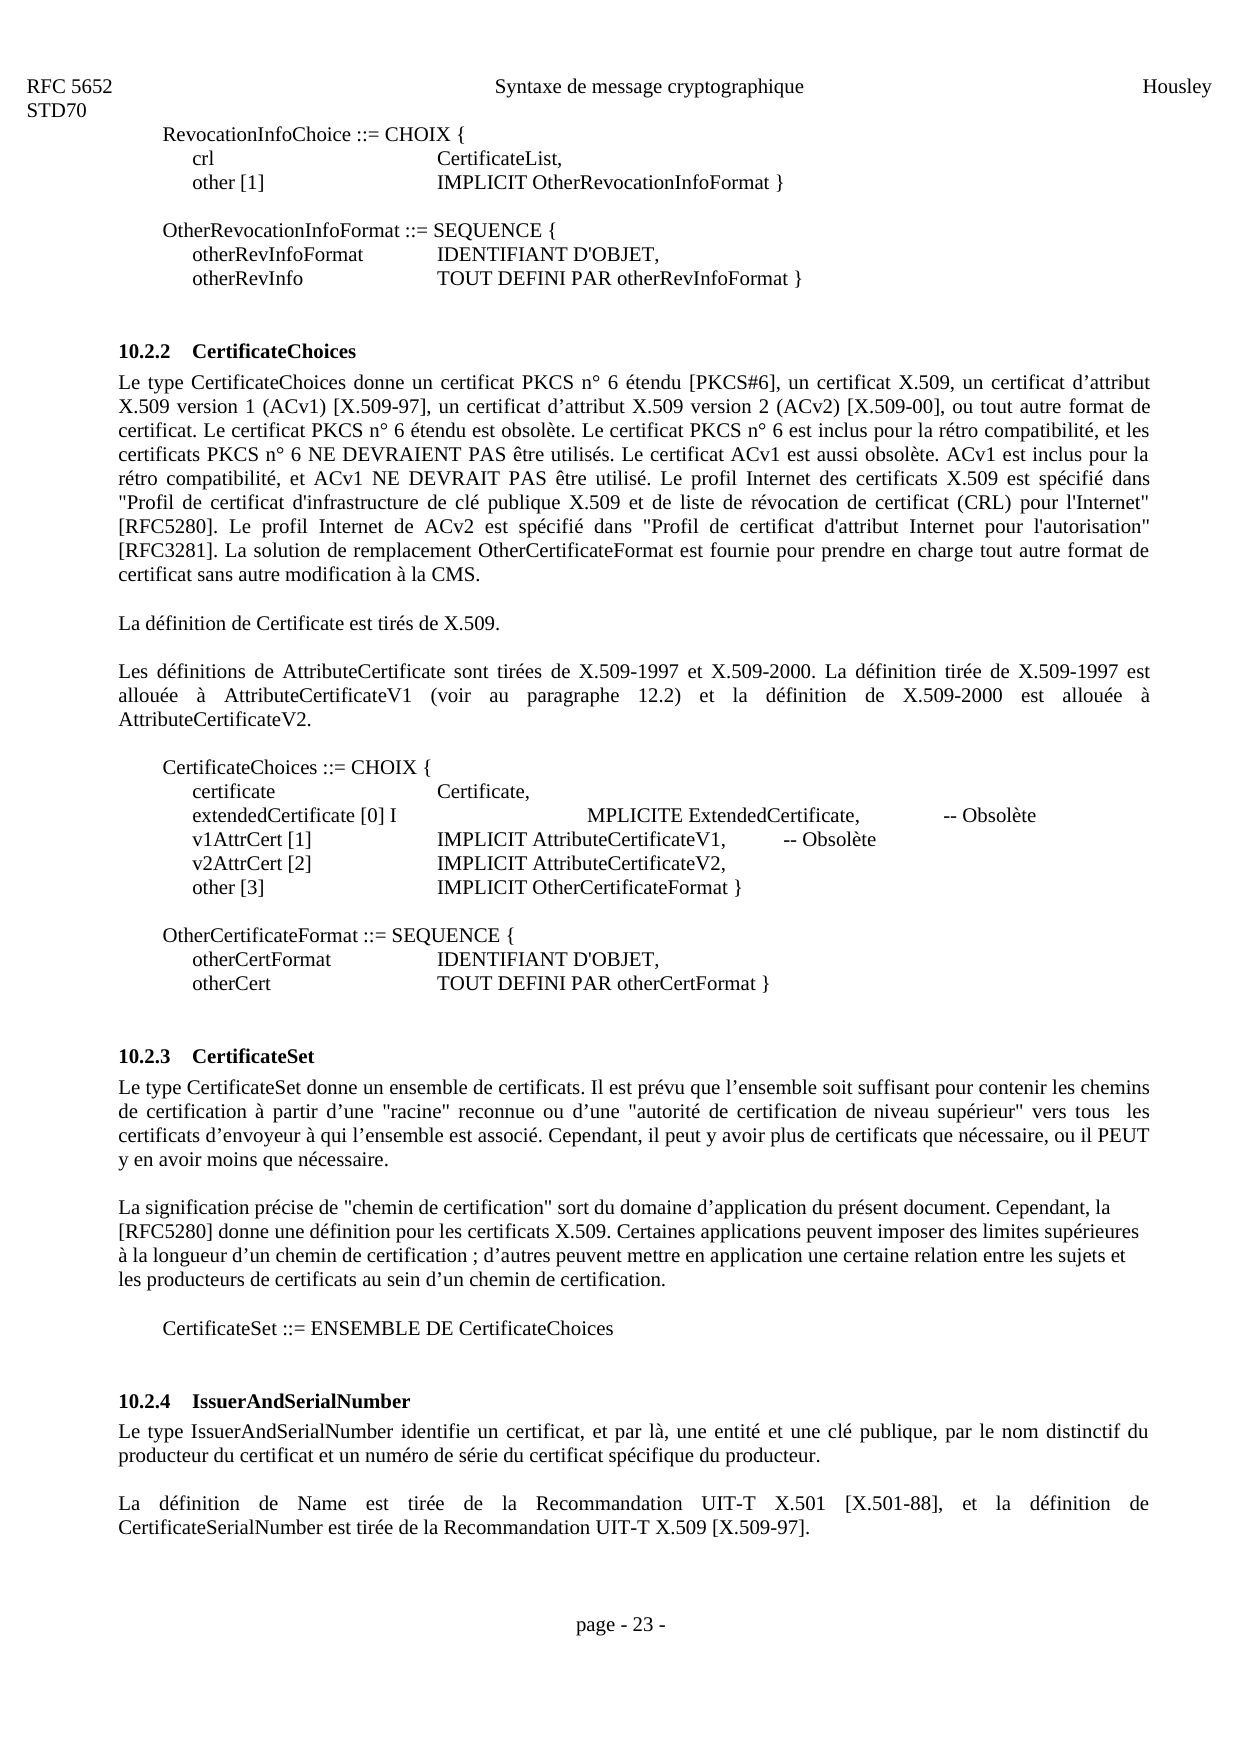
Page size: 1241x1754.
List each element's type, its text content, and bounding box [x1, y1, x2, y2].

subtitle 10.2.4 IssuerAndSerialNumber [118, 1388, 1152, 1413]
text OtherRevocationInfoFormat ::= SEQUENCE { [162, 218, 1152, 242]
text v2AttrCert [2] IMPLICIT AttributeCertificateV2, [192, 851, 1152, 875]
text otherRevInfo TOUT DEFINI PAR otherRevInfoFormat } [192, 266, 1152, 290]
text La signification précise de "chemin de certification" sort du domaine d’application du présent document. Cependant, la [RFC5280] donne une définition pour les certificats X.509. Certaines applications peuvent imposer des limites supérieures à la longueur d’un chemin de certification ; d’autres peuvent mettre en application une certaine relation entre les sujets et les producteurs de certificats au sein d’un chemin de certification. [118, 1195, 1152, 1291]
text La définition de Certificate est tirés de X.509. [118, 610, 1152, 634]
text Le type CertificateChoices donne un certificat PKCS n° 6 étendu [PKCS#6], un certificat X.509, un certificat d’attribut X.509 version 1 (ACv1) [X.509-97], un certificat d’attribut X.509 version 2 (ACv2) [X.509-00], ou tout autre format de certificat. Le certificat PKCS n° 6 étendu est obsolète. Le certificat PKCS n° 6 est inclus pour la rétro compatibilité, et les certificats PKCS n° 6 NE DEVRAIENT PAS être utilisés. Le certificat ACv1 est aussi obsolète. ACv1 est inclus pour la rétro compatibilité, et ACv1 NE DEVRAIT PAS être utilisé. Le profil Internet des certificats X.509 est spécifié dans "Profil de certificat d'infrastructure de clé publique X.509 et de liste de révocation de certificat (CRL) pour l'Internet" [RFC5280]. Le profil Internet de ACv2 est spécifié dans "Profil de certificat d'attribut Internet pour l'autorisation" [RFC3281]. La solution de remplacement OtherCertificateFormat est fournie pour prendre en charge tout autre format de certificat sans autre modification à la CMS. [118, 370, 1152, 586]
text extendedCertificate [0] I MPLICITE ExtendedCertificate, -- Obsolète [192, 803, 1152, 827]
text RevocationInfoChoice ::= CHOIX { [162, 122, 1152, 146]
text other [3] IMPLICIT OtherCertificateFormat } [192, 875, 1152, 899]
text CertificateChoices ::= CHOIX { [162, 755, 1152, 779]
text CertificateSet ::= ENSEMBLE DE CertificateChoices [162, 1315, 1152, 1339]
text certificate Certificate, [192, 779, 1152, 803]
text Les définitions de AttributeCertificate sont tirées de X.509-1997 et X.509-2000. La définition tirée de X.509-1997 est allouée à AttributeCertificateV1 (voir au paragraphe 12.2) et la définition de X.509-2000 est allouée à AttributeCertificateV2. [118, 658, 1152, 731]
text Le type CertificateSet donne un ensemble de certificats. Il est prévu que l’ensemble soit suffisant pour contenir les chemins de certification à partir d’une "racine" reconnue ou d’une "autorité de certification de niveau supérieur" vers tous les certificats d’envoyeur à qui l’ensemble est associé. Cependant, il peut y avoir plus de certificats que nécessaire, ou il PEUT y en avoir moins que nécessaire. [118, 1075, 1152, 1171]
subtitle 10.2.3 CertificateSet [118, 1044, 1152, 1068]
subtitle 10.2.2 CertificateChoices [118, 339, 1152, 363]
text v1AttrCert [1] IMPLICIT AttributeCertificateV1, -- Obsolète [192, 827, 1152, 851]
text otherCert TOUT DEFINI PAR otherCertFormat } [192, 971, 1152, 995]
text other [1] IMPLICIT OtherRevocationInfoFormat } [192, 170, 1152, 194]
text Le type IssuerAndSerialNumber identifie un certificat, et par là, une entité et une clé publique, par le nom distinctif du producteur du certificat et un numéro de série du certificat spécifique du producteur. [118, 1419, 1152, 1467]
text otherRevInfoFormat IDENTIFIANT D'OBJET, [192, 242, 1152, 266]
text La définition de Name est tirée de la Recommandation UIT-T X.501 [X.501-88], et la définition de CertificateSerialNumber est tirée de la Recommandation UIT-T X.509 [X.509-97]. [118, 1491, 1152, 1539]
text crl CertificateList, [192, 146, 1152, 170]
text otherCertFormat IDENTIFIANT D'OBJET, [192, 947, 1152, 971]
text OtherCertificateFormat ::= SEQUENCE { [162, 923, 1152, 947]
